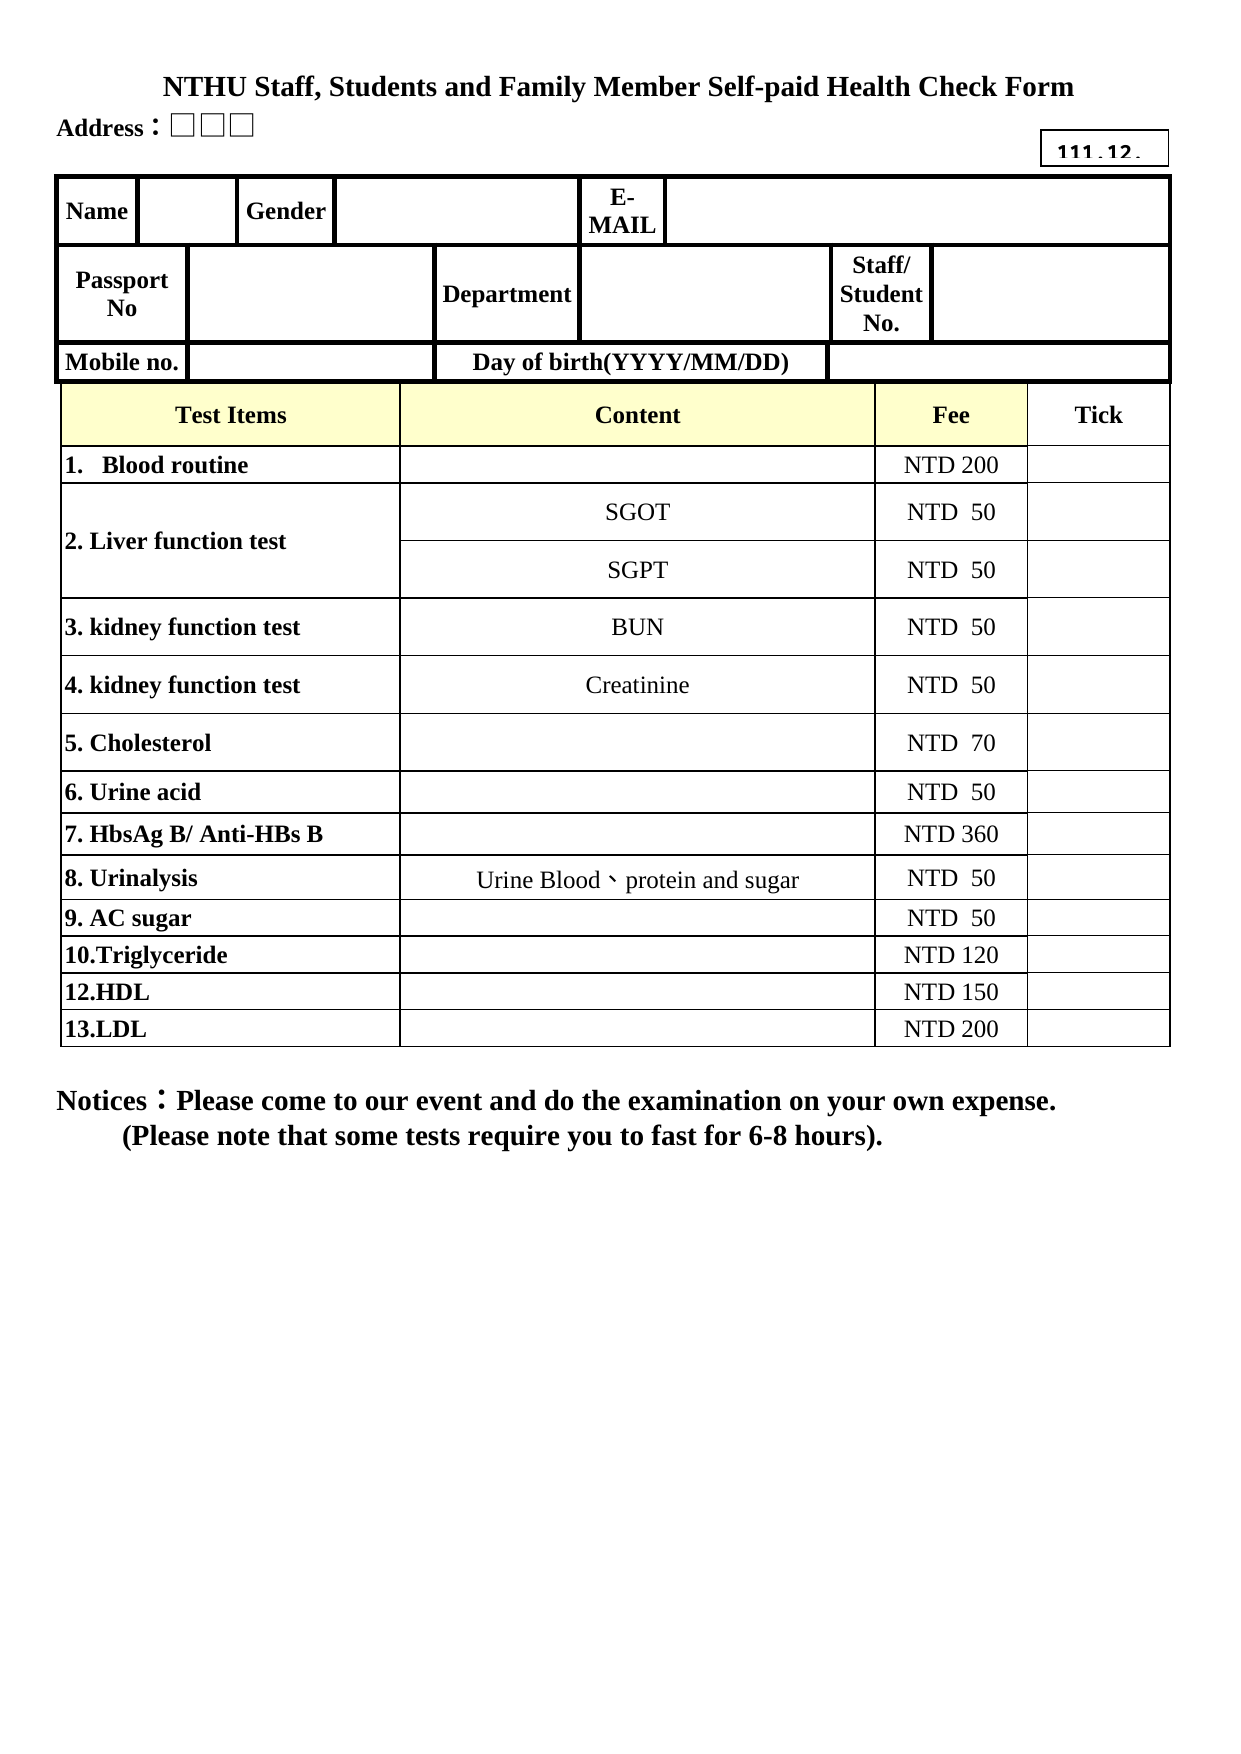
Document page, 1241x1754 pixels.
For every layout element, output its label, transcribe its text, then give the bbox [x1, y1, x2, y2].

table_cell 10.Triglyceride [62, 937, 399, 972]
table_cell [1028, 973, 1169, 1009]
text [1042, 131, 1168, 165]
table_cell 13.LDL [62, 1010, 399, 1046]
table_cell [401, 1010, 874, 1046]
table_cell [1028, 813, 1169, 854]
table_header Gender [239, 179, 332, 242]
table_cell [1028, 771, 1169, 812]
table_header [337, 179, 577, 242]
table_cell Tick [1028, 384, 1169, 445]
table_cell [1028, 598, 1169, 655]
table_cell NTD 50 [876, 484, 1027, 539]
table_cell NTD 50 [876, 856, 1027, 898]
table_cell [1028, 483, 1169, 539]
table_cell 2. Liver function test [62, 484, 399, 597]
table_cell [56, 445, 60, 482]
table_cell [401, 814, 874, 854]
table_cell [401, 974, 874, 1009]
table_cell [56, 482, 60, 539]
table_cell [56, 854, 60, 898]
table_cell [56, 713, 60, 770]
table_header [667, 179, 1168, 242]
table_cell [190, 247, 432, 340]
table_cell NTD 50 [876, 900, 1027, 935]
table_cell Passport No [59, 247, 185, 340]
table_header E-MAIL [582, 179, 663, 242]
text 111.12.08 [1057, 138, 1153, 158]
table_cell 12.HDL [62, 974, 399, 1009]
table_cell NTD 200 [876, 1010, 1027, 1046]
table_cell BUN [401, 599, 874, 655]
table_cell NTD 50 [876, 599, 1027, 655]
table_cell NTD 150 [876, 974, 1027, 1009]
table_cell [1028, 714, 1169, 770]
table_cell [1028, 900, 1169, 935]
table_cell [56, 540, 60, 597]
table_cell SGOT [401, 484, 874, 539]
table_cell [56, 899, 60, 935]
table_cell Fee [876, 384, 1027, 445]
table_cell [56, 1009, 60, 1046]
table_cell 6. Urine acid [62, 772, 399, 812]
table_cell 3. kidney function test [62, 599, 399, 655]
table_cell [401, 937, 874, 972]
table_cell [934, 247, 1168, 340]
table_cell [1028, 446, 1169, 482]
table_cell Mobile no. [59, 345, 185, 379]
table_cell NTD 70 [876, 714, 1027, 770]
table_cell Staff/ Student No. [833, 247, 929, 340]
table_cell 7. HbsAg B/ Anti-HBs B [62, 814, 399, 854]
text Address：□□□ [56, 103, 1181, 145]
table_cell [401, 714, 874, 770]
table_cell NTD 50 [876, 772, 1027, 812]
table_cell 4. kidney function test [62, 656, 399, 712]
table_cell SGPT [401, 541, 874, 597]
text (Please note that some tests require you to fast for 6-8 hours). [56, 1118, 1181, 1152]
table_cell [401, 900, 874, 935]
table_cell 8. Urinalysis [62, 856, 399, 898]
table_cell Day of birth(YYYY/MM/DD) [437, 345, 825, 379]
table_cell [56, 812, 60, 854]
table_cell [401, 772, 874, 812]
table_cell NTD 200 [876, 447, 1027, 482]
table_cell NTD 360 [876, 814, 1027, 854]
table_cell [56, 935, 60, 972]
table_cell Blood routine [62, 447, 399, 482]
text NTHU Staff, Students and Family Member Self-paid Health Check Form [56, 69, 1181, 103]
table_cell [1028, 855, 1169, 898]
table_cell NTD 50 [876, 541, 1027, 597]
table_cell 5. Cholesterol [62, 714, 399, 770]
table_cell [582, 247, 829, 340]
table_cell 9. AC sugar [62, 900, 399, 935]
table_cell Urine Blood、protein and sugar [401, 856, 874, 898]
table_header Name [59, 179, 135, 242]
table_cell Test Items [62, 384, 399, 445]
table_cell [1028, 1010, 1169, 1046]
table_cell [56, 770, 60, 812]
table_cell NTD 120 [876, 937, 1027, 972]
table_cell Content [401, 384, 874, 445]
table_cell [830, 345, 1168, 379]
table_cell [190, 345, 432, 379]
table_cell [56, 972, 60, 1009]
table_cell NTD 50 [876, 656, 1027, 712]
table_cell Creatinine [401, 656, 874, 712]
table_cell [56, 384, 60, 445]
table_cell [56, 597, 60, 655]
table_cell [401, 447, 874, 482]
table_cell Department [437, 247, 577, 340]
table_cell [56, 655, 60, 712]
table_header [140, 179, 235, 242]
table_cell [1028, 541, 1169, 597]
table_cell [1028, 936, 1169, 972]
text Notices：Please come to our event and do the examination on your own expense. [56, 1076, 1181, 1118]
table_cell [1028, 656, 1169, 712]
